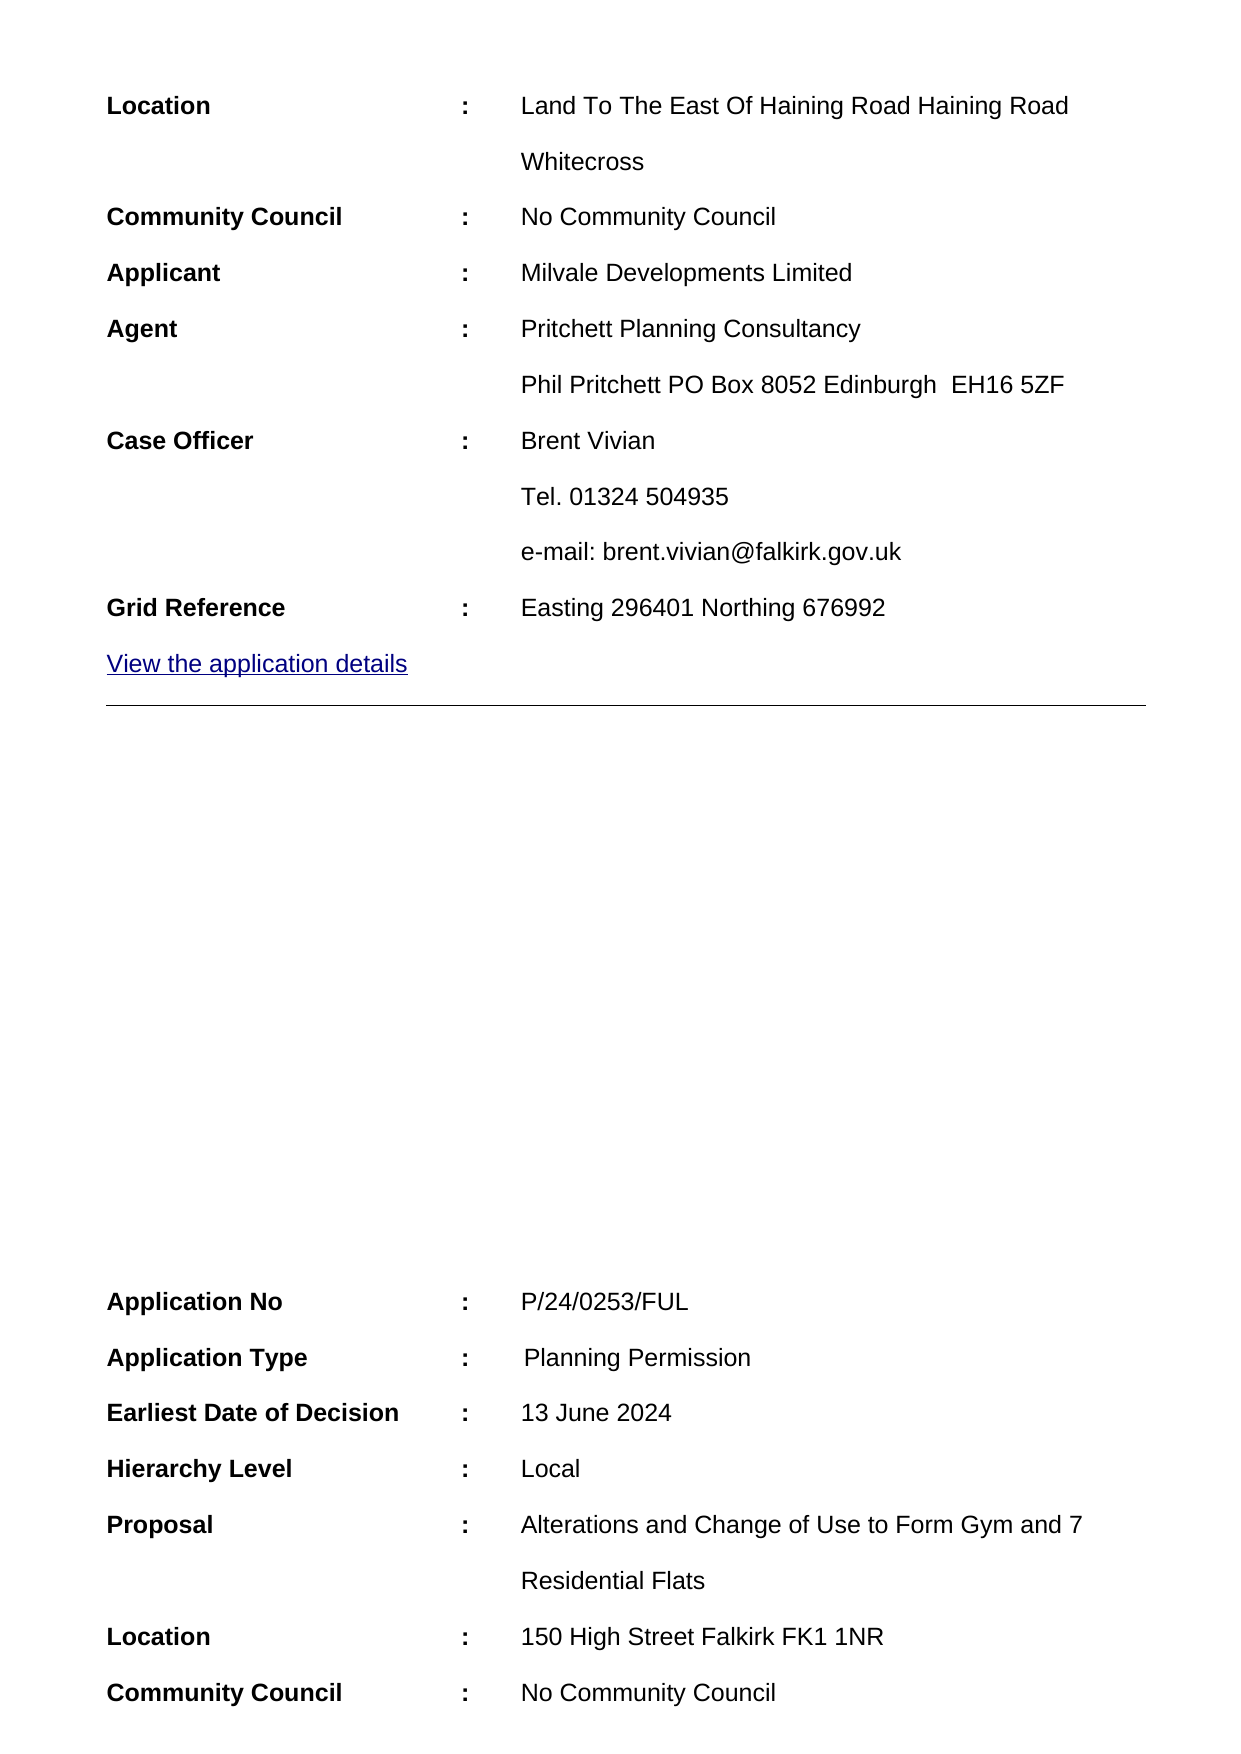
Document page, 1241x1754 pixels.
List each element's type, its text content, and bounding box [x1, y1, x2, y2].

text View the application details [106, 649, 1146, 678]
text e-mail: brent.vivian@falkirk.gov.uk [106, 537, 1146, 566]
text Proposal : Alterations and Change of Use to Form Gym and 7 [106, 1510, 1146, 1539]
text Location : Land To The East Of Haining Road Haining Road [106, 91, 1146, 119]
text Applicant : Milvale Developments Limited [106, 258, 1146, 287]
text Community Council : No Community Council [106, 1677, 1146, 1706]
text Application Type : Planning Permission [106, 1342, 1146, 1371]
text Community Council : No Community Council [106, 202, 1146, 231]
text Earliest Date of Decision : 13 June 2024 [106, 1398, 1146, 1427]
text Tel. 01324 504935 [106, 481, 1146, 510]
text Location : 150 High Street Falkirk FK1 1NR [106, 1622, 1146, 1650]
text Agent : Pritchett Planning Consultancy [106, 314, 1146, 343]
text Phil Pritchett PO Box 8052 Edinburgh EH16 5ZF [106, 370, 1146, 398]
text Application No : P/24/0253/FUL [106, 1287, 1146, 1315]
text Hierarchy Level : Local [106, 1454, 1146, 1483]
text Grid Reference : Easting 296401 Northing 676992 [106, 593, 1146, 622]
text Whitecross [106, 146, 1146, 175]
text Residential Flats [106, 1566, 1146, 1594]
text Case Officer : Brent Vivian [106, 426, 1146, 454]
